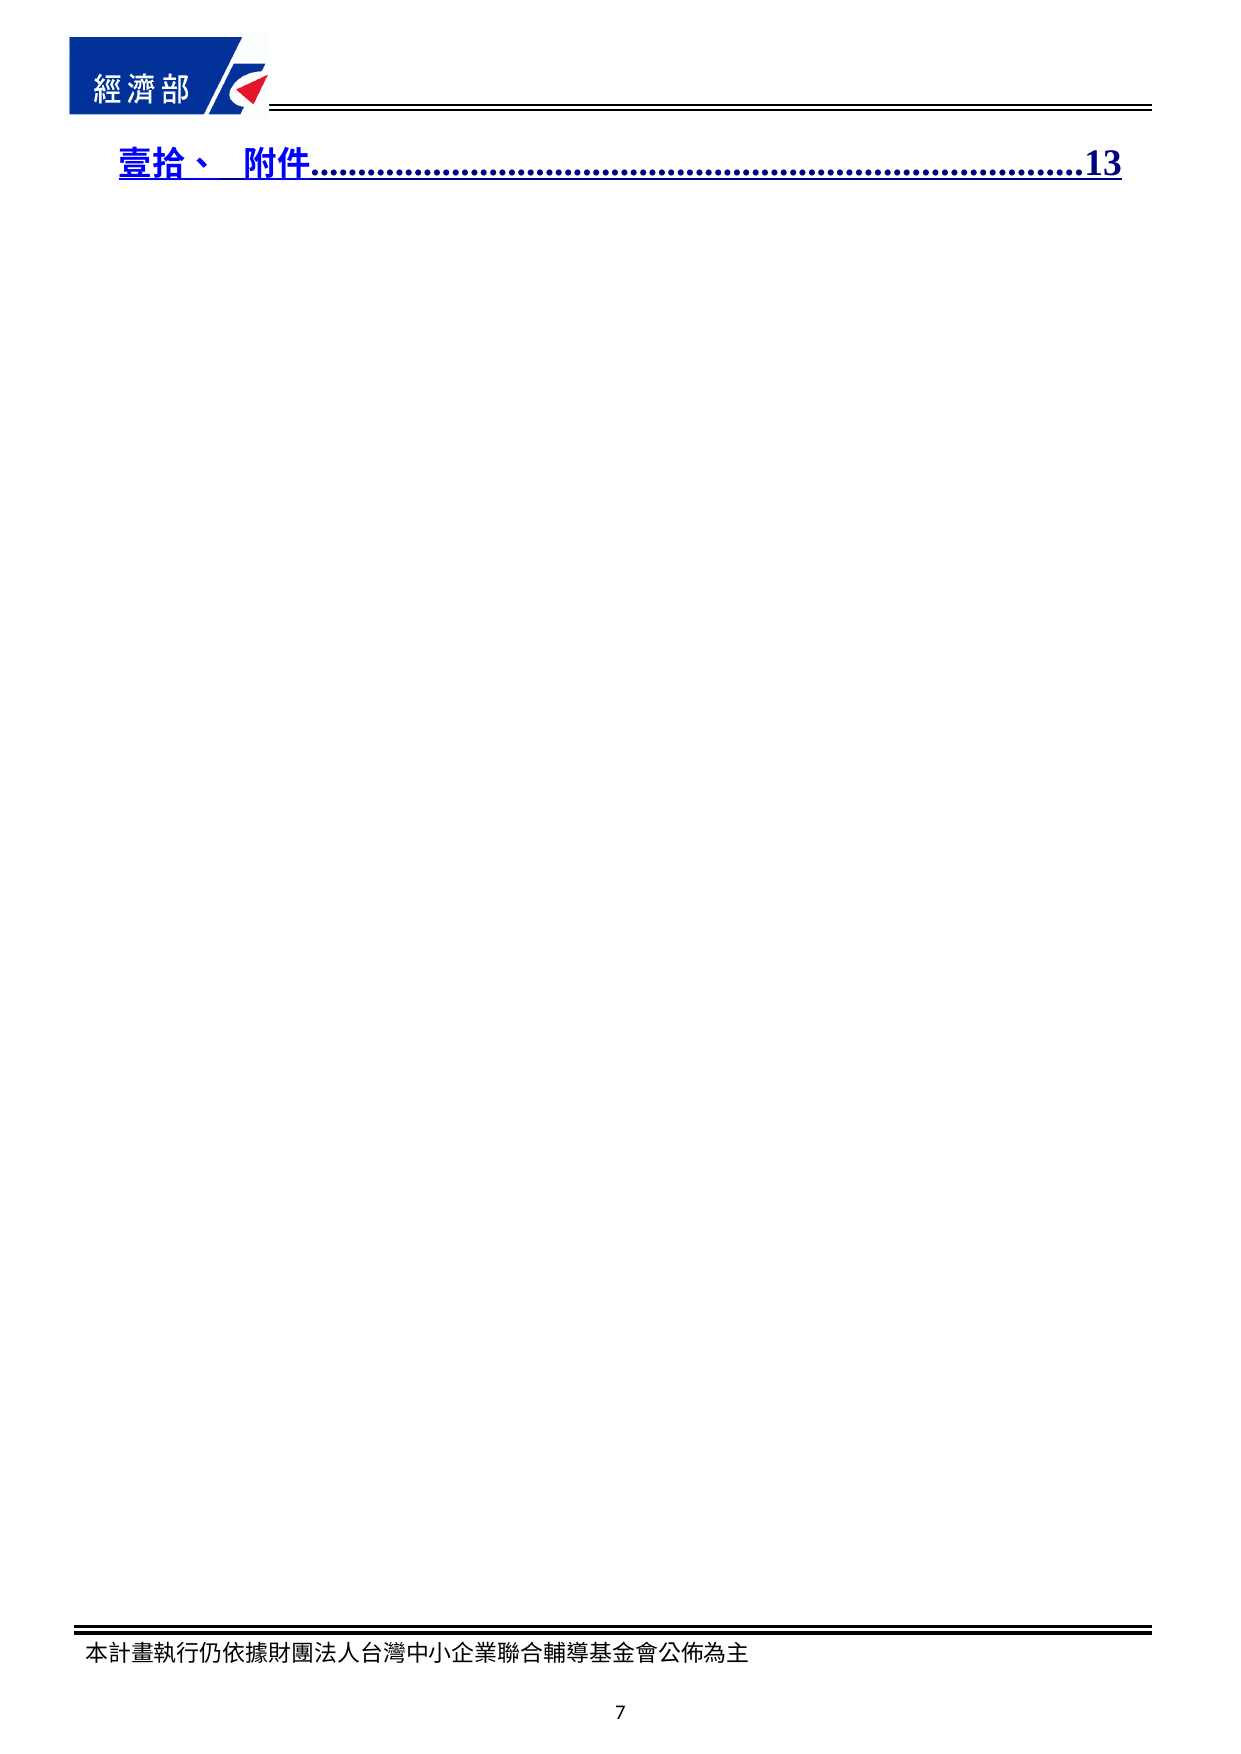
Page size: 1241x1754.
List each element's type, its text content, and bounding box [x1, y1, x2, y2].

text 壹拾、 附件 13 [118, 137, 1122, 178]
text [118, 179, 1122, 185]
